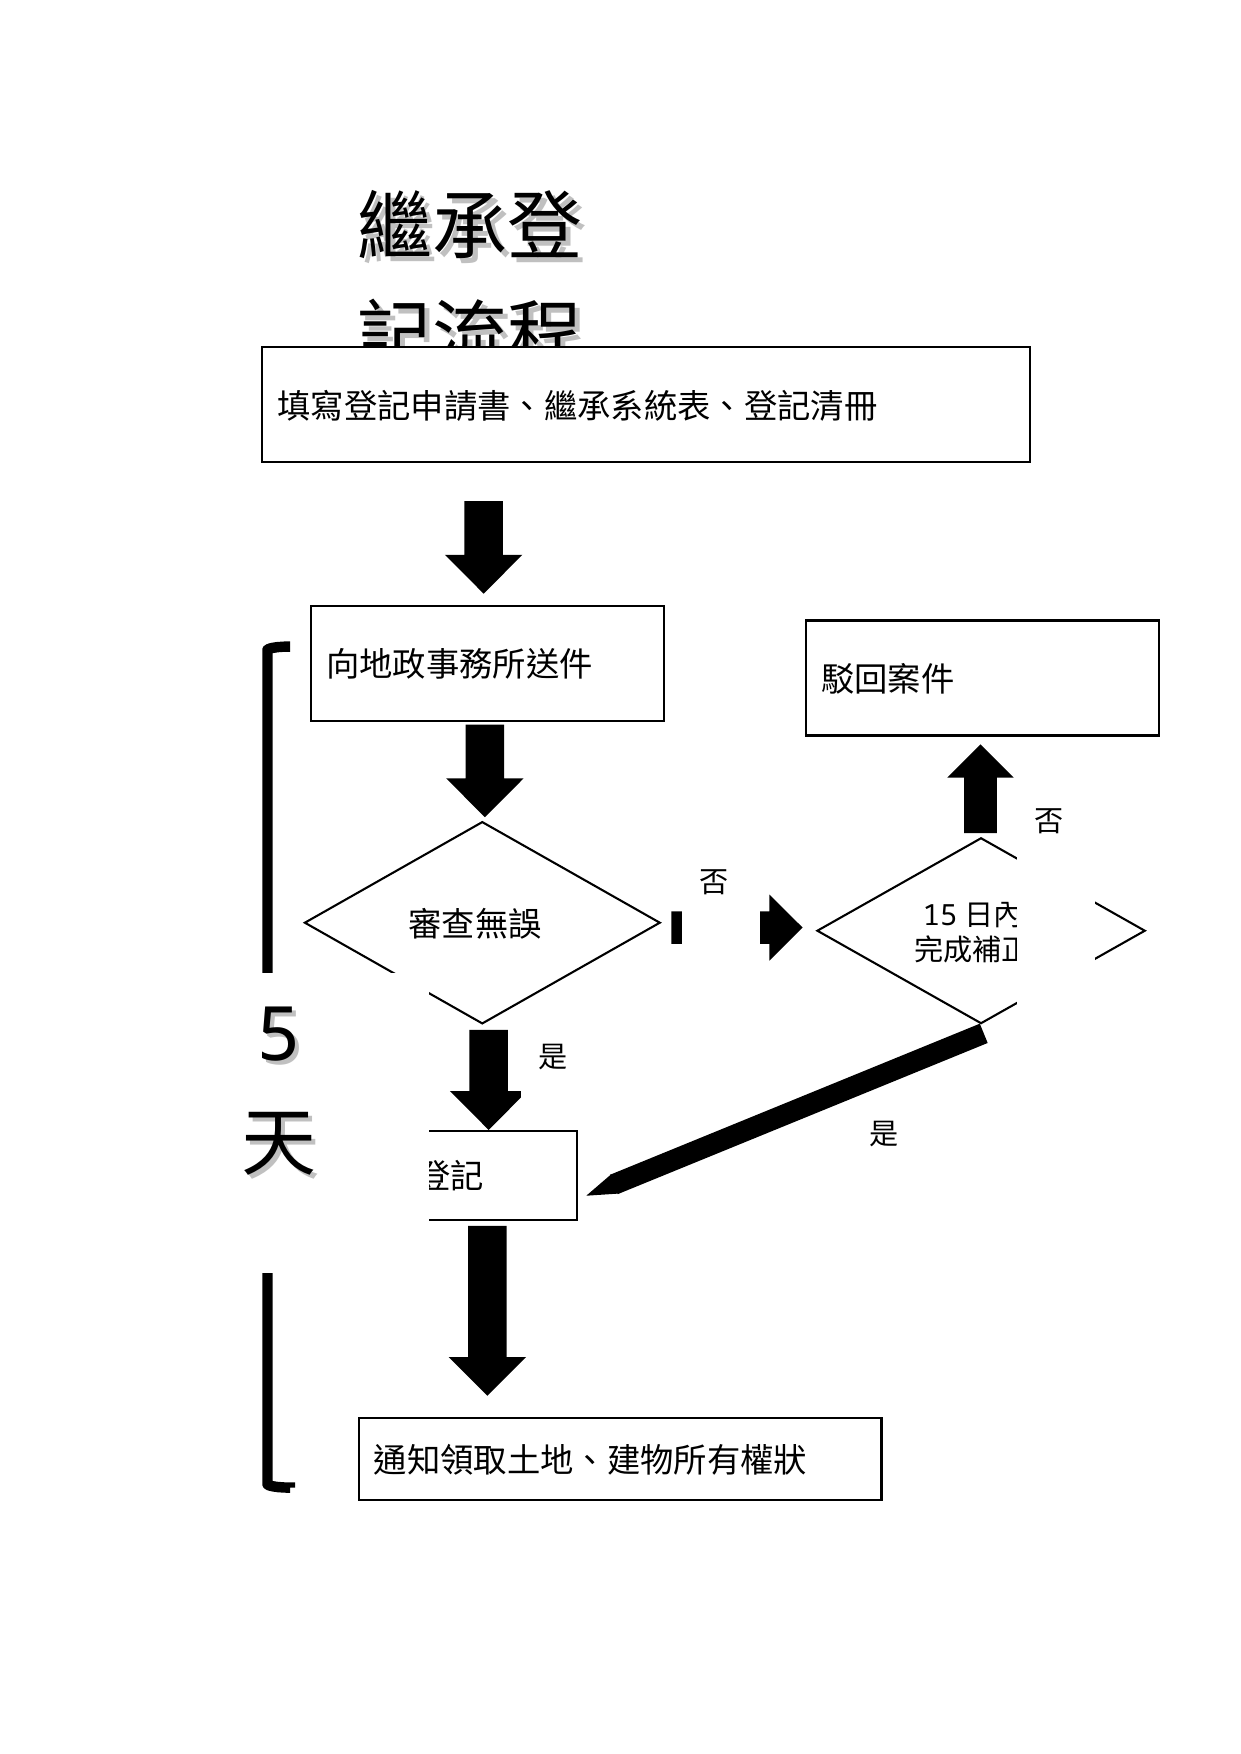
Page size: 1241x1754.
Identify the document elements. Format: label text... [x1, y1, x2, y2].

text 繼承登記流程圖 [551, 313, 569, 322]
text 否 [1034, 797, 1078, 839]
text 天 [144, 1082, 414, 1191]
text 否 [699, 859, 743, 901]
text 繼承登記流程圖 [335, 167, 605, 346]
text 是 [869, 1111, 906, 1153]
text 是 [538, 1034, 575, 1076]
text 繼承登記流程圖 [533, 327, 555, 346]
text 5 [144, 980, 414, 1082]
